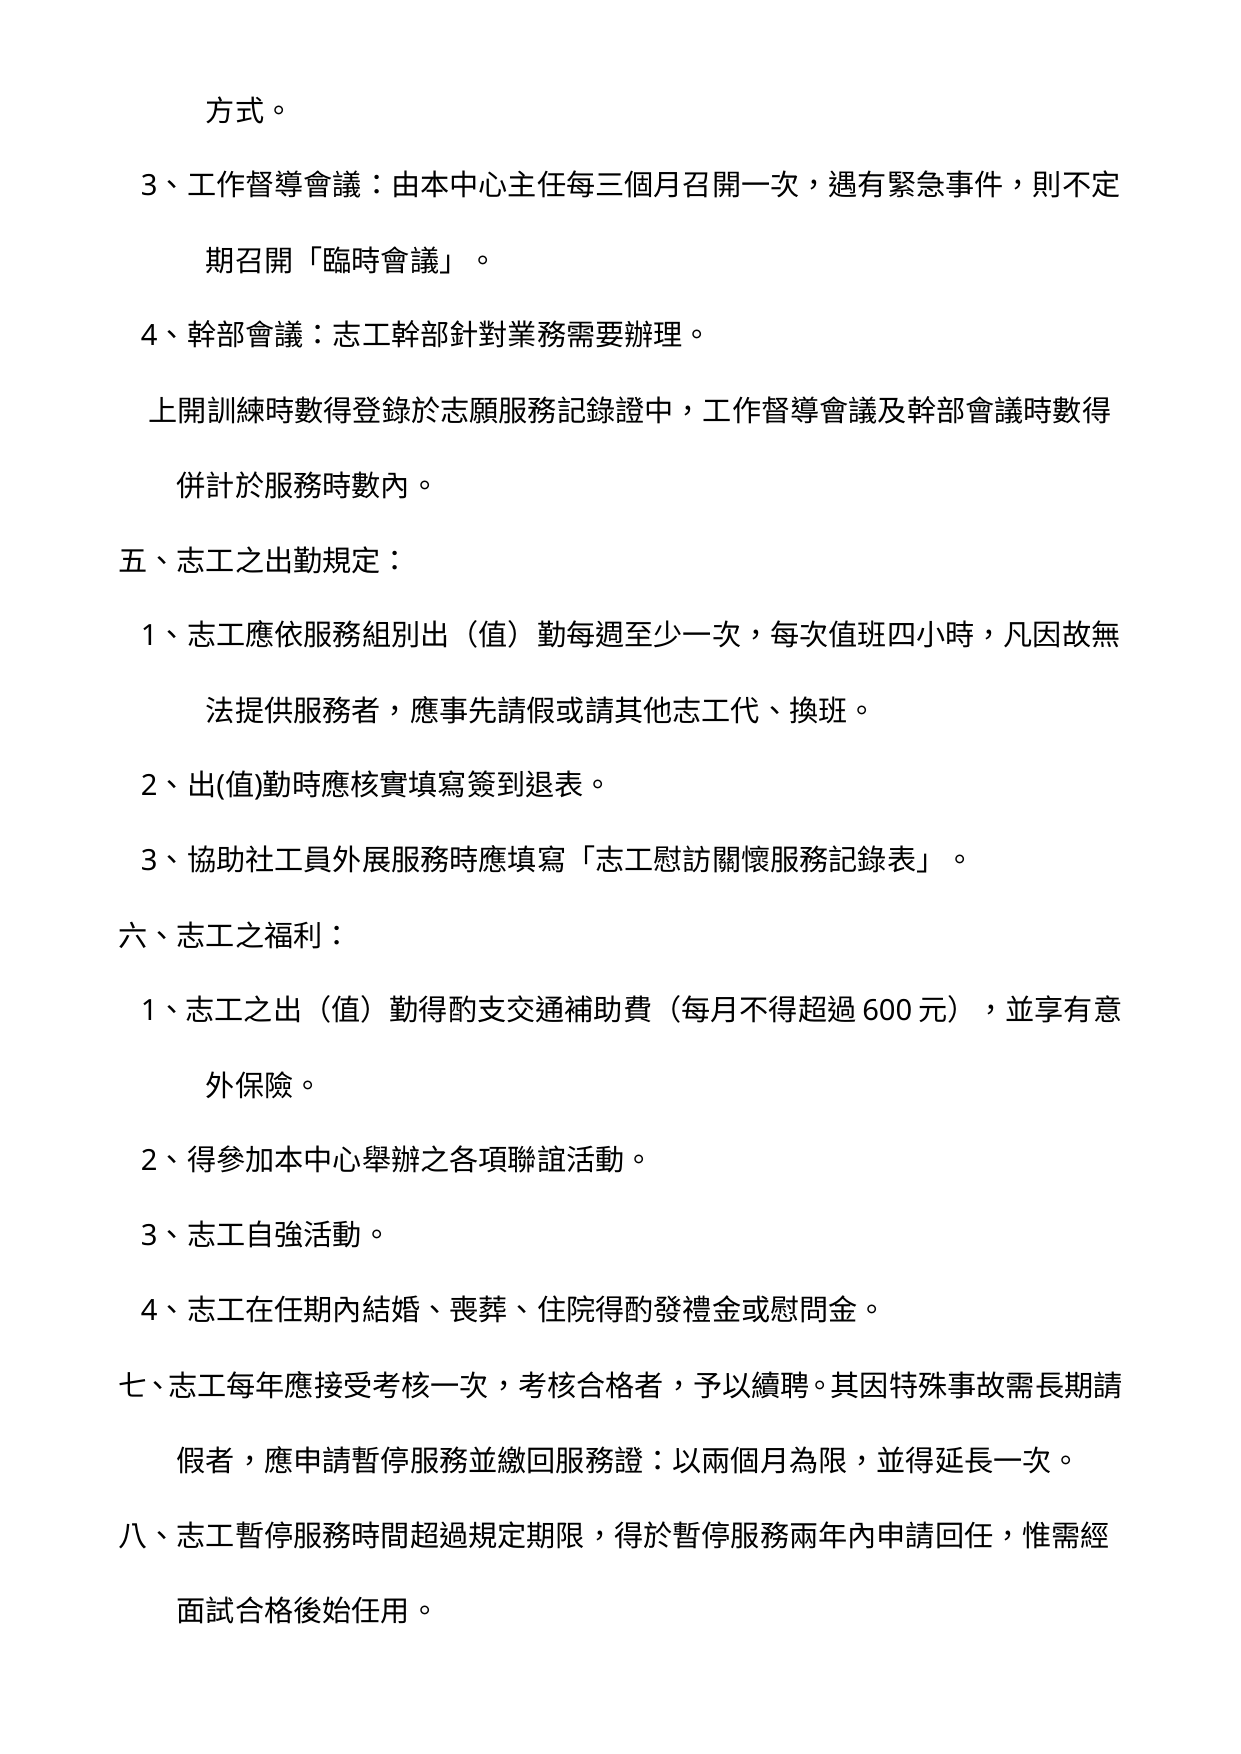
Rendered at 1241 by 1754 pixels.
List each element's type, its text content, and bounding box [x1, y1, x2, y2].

text 3、工作督導會議：由本中心主任每三個月召開一次，遇有緊急事件，則不定期召開「臨時會議」。 [118, 146, 1122, 296]
text 上開訓練時數得登錄於志願服務記錄證中，工作督導會議及幹部會議時數得併計於服務時數內。 [118, 371, 1122, 521]
text 4、志工在任期內結婚、喪葬、住院得酌發禮金或慰問金。 [118, 1271, 1122, 1346]
text 七、志工每年應接受考核一次，考核合格者，予以續聘。其因特殊事故需長期請假者，應申請暫停服務並繳回服務證：以兩個月為限，並得延長一次。 [118, 1346, 1122, 1496]
text 五、志工之出勤規定： [118, 521, 1122, 596]
text 八、志工暫停服務時間超過規定期限，得於暫停服務兩年內申請回任，惟需經面試合格後始任用。 [118, 1496, 1122, 1646]
text 2、得參加本中心舉辦之各項聯誼活動。 [118, 1121, 1122, 1196]
text 六、志工之福利： [118, 896, 1122, 971]
text 3、志工自強活動。 [118, 1196, 1122, 1271]
text 方式。 [118, 71, 1122, 146]
text 1、志工應依服務組別出（值）勤每週至少一次，每次值班四小時，凡因故無法提供服務者，應事先請假或請其他志工代、換班。 [118, 596, 1122, 746]
text 4、幹部會議：志工幹部針對業務需要辦理。 [118, 296, 1122, 371]
text 2、出(值)勤時應核實填寫簽到退表。 [118, 746, 1122, 821]
text 3、協助社工員外展服務時應填寫「志工慰訪關懷服務記錄表」。 [118, 821, 1122, 896]
text 1、志工之出（值）勤得酌支交通補助費（每月不得超過600元），並享有意外保險。 [118, 971, 1122, 1121]
